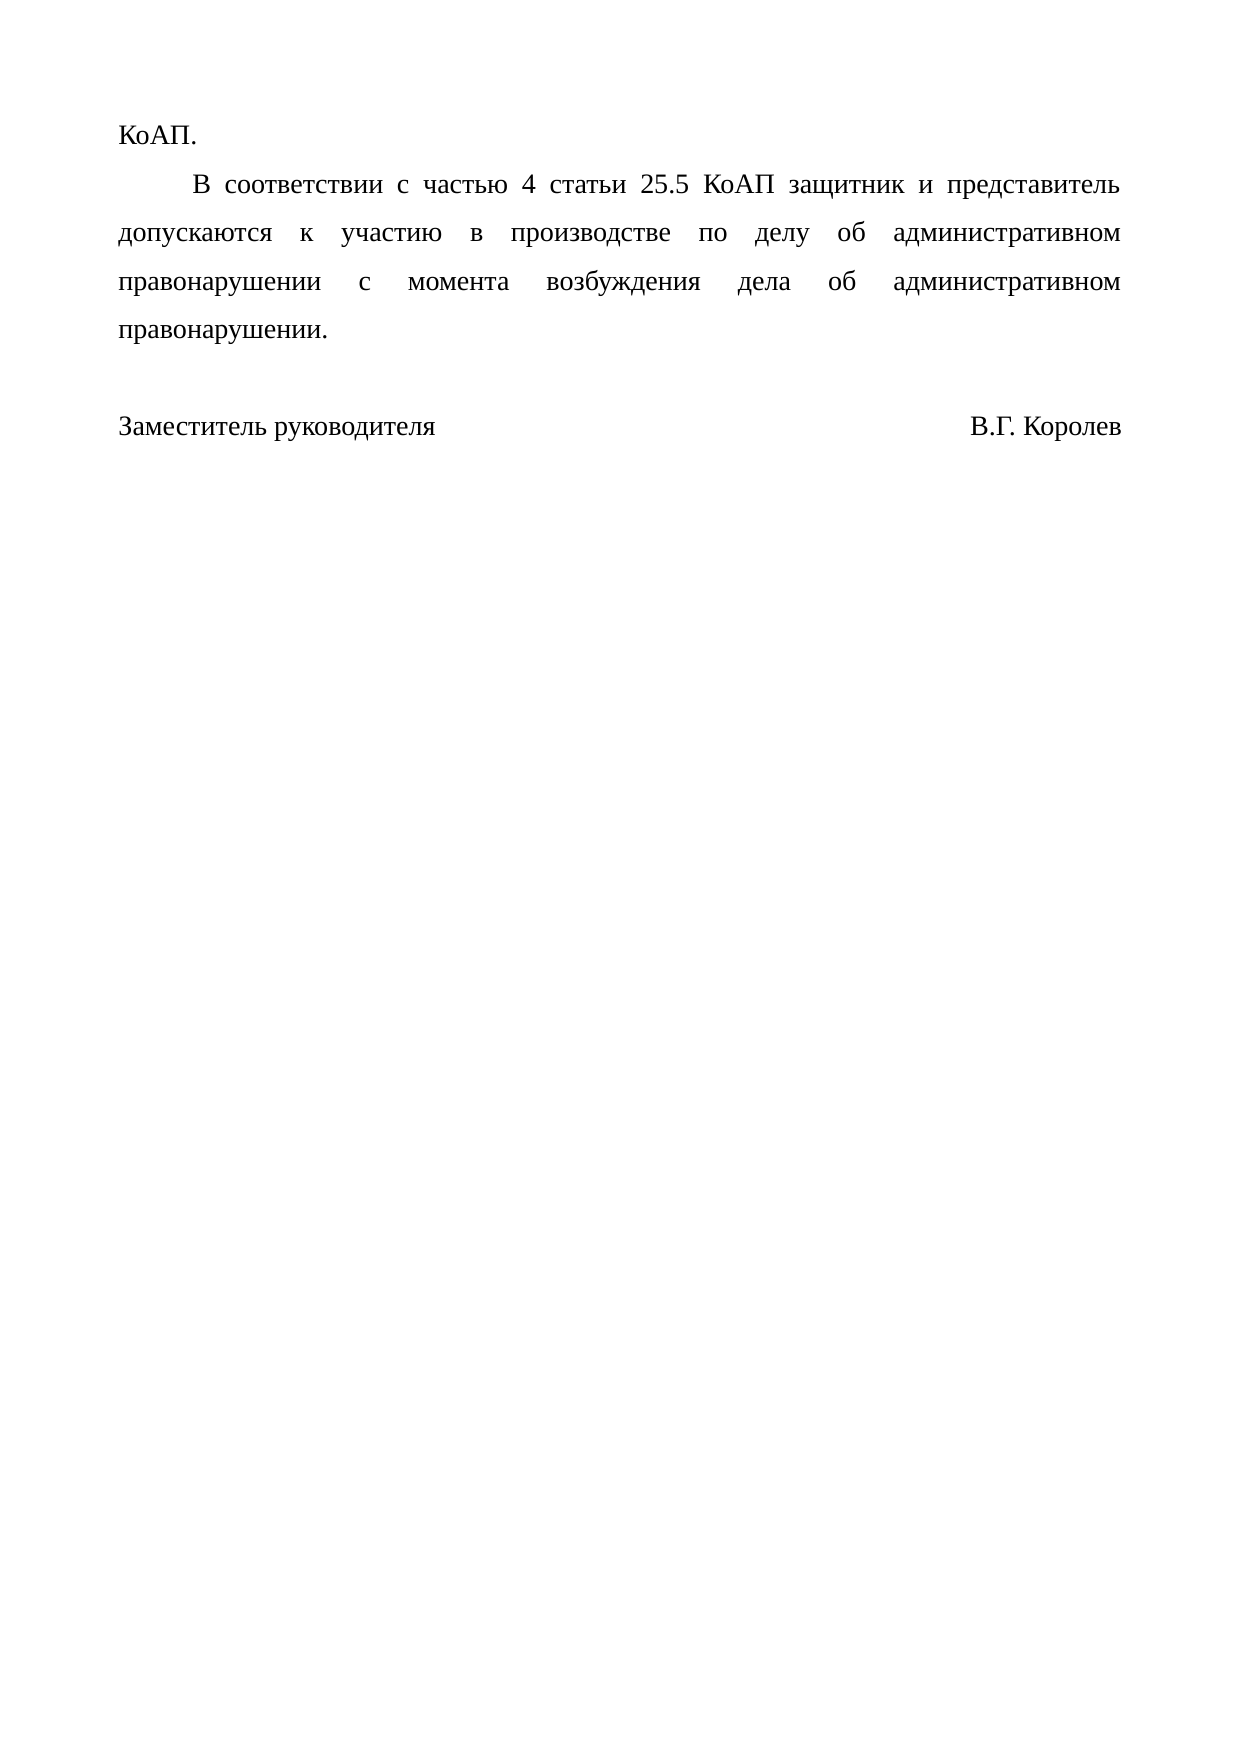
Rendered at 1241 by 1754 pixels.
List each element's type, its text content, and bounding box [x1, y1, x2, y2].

text В соответствии с частью 4 статьи 25.5 КоАП защитник и представитель допускаются к участию в производстве по делу об административном правонарушении с момента возбуждения дела об административном правонарушении. [118, 167, 1122, 345]
text КоАП. [118, 118, 1122, 151]
text Заместитель руководителя В.Г. Королев [118, 409, 1122, 442]
table_header [120, 442, 1118, 766]
